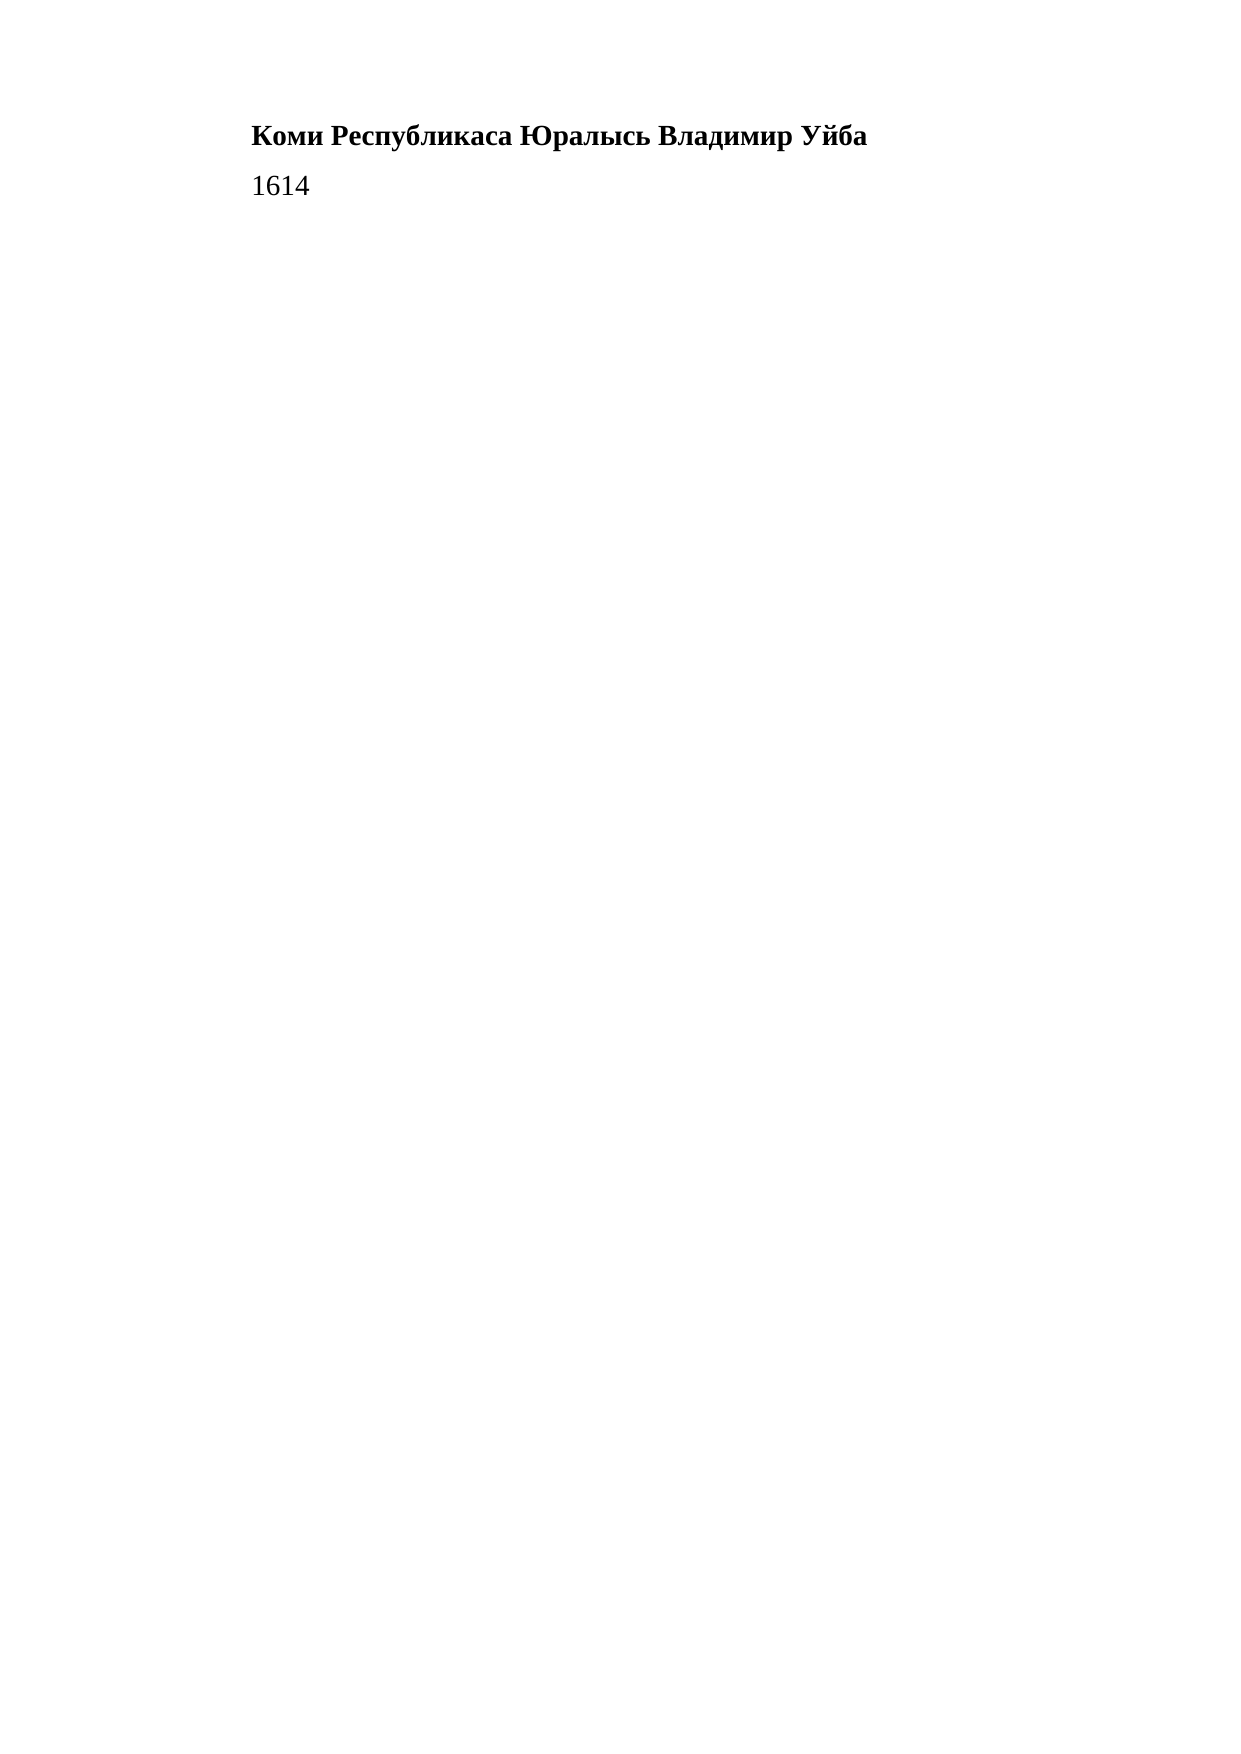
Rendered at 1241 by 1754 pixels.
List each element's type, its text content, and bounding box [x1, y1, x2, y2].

text 1614 [177, 168, 1122, 202]
text Коми Республикаса Юралысь Владимир Уйба [177, 118, 1122, 152]
